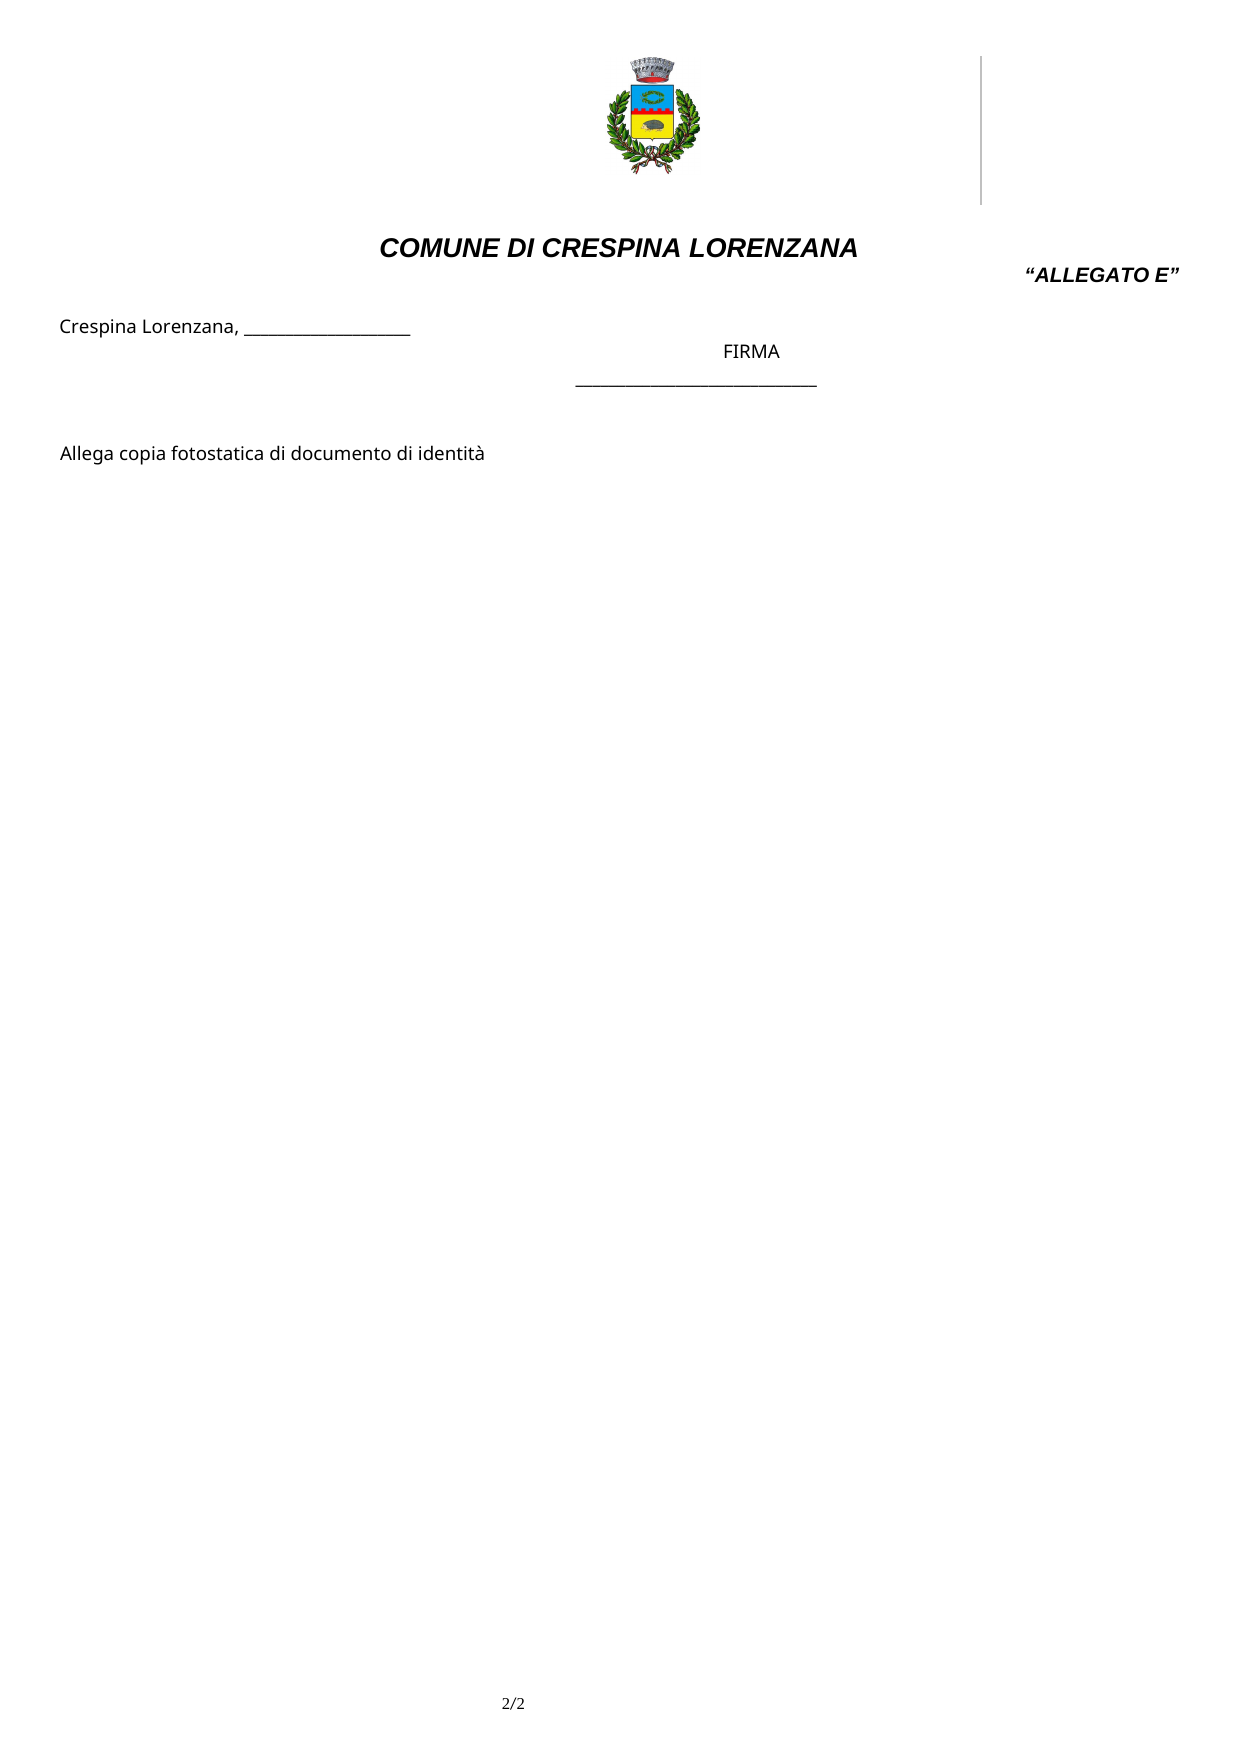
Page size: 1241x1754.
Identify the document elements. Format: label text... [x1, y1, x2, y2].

text Crespina Lorenzana, ____________________ [59, 313, 1181, 339]
text _____________________________ [502, 364, 1181, 390]
picture [605, 57, 701, 175]
text FIRMA [649, 339, 1181, 364]
text Allega copia fotostatica di documento di identità [60, 441, 1181, 466]
